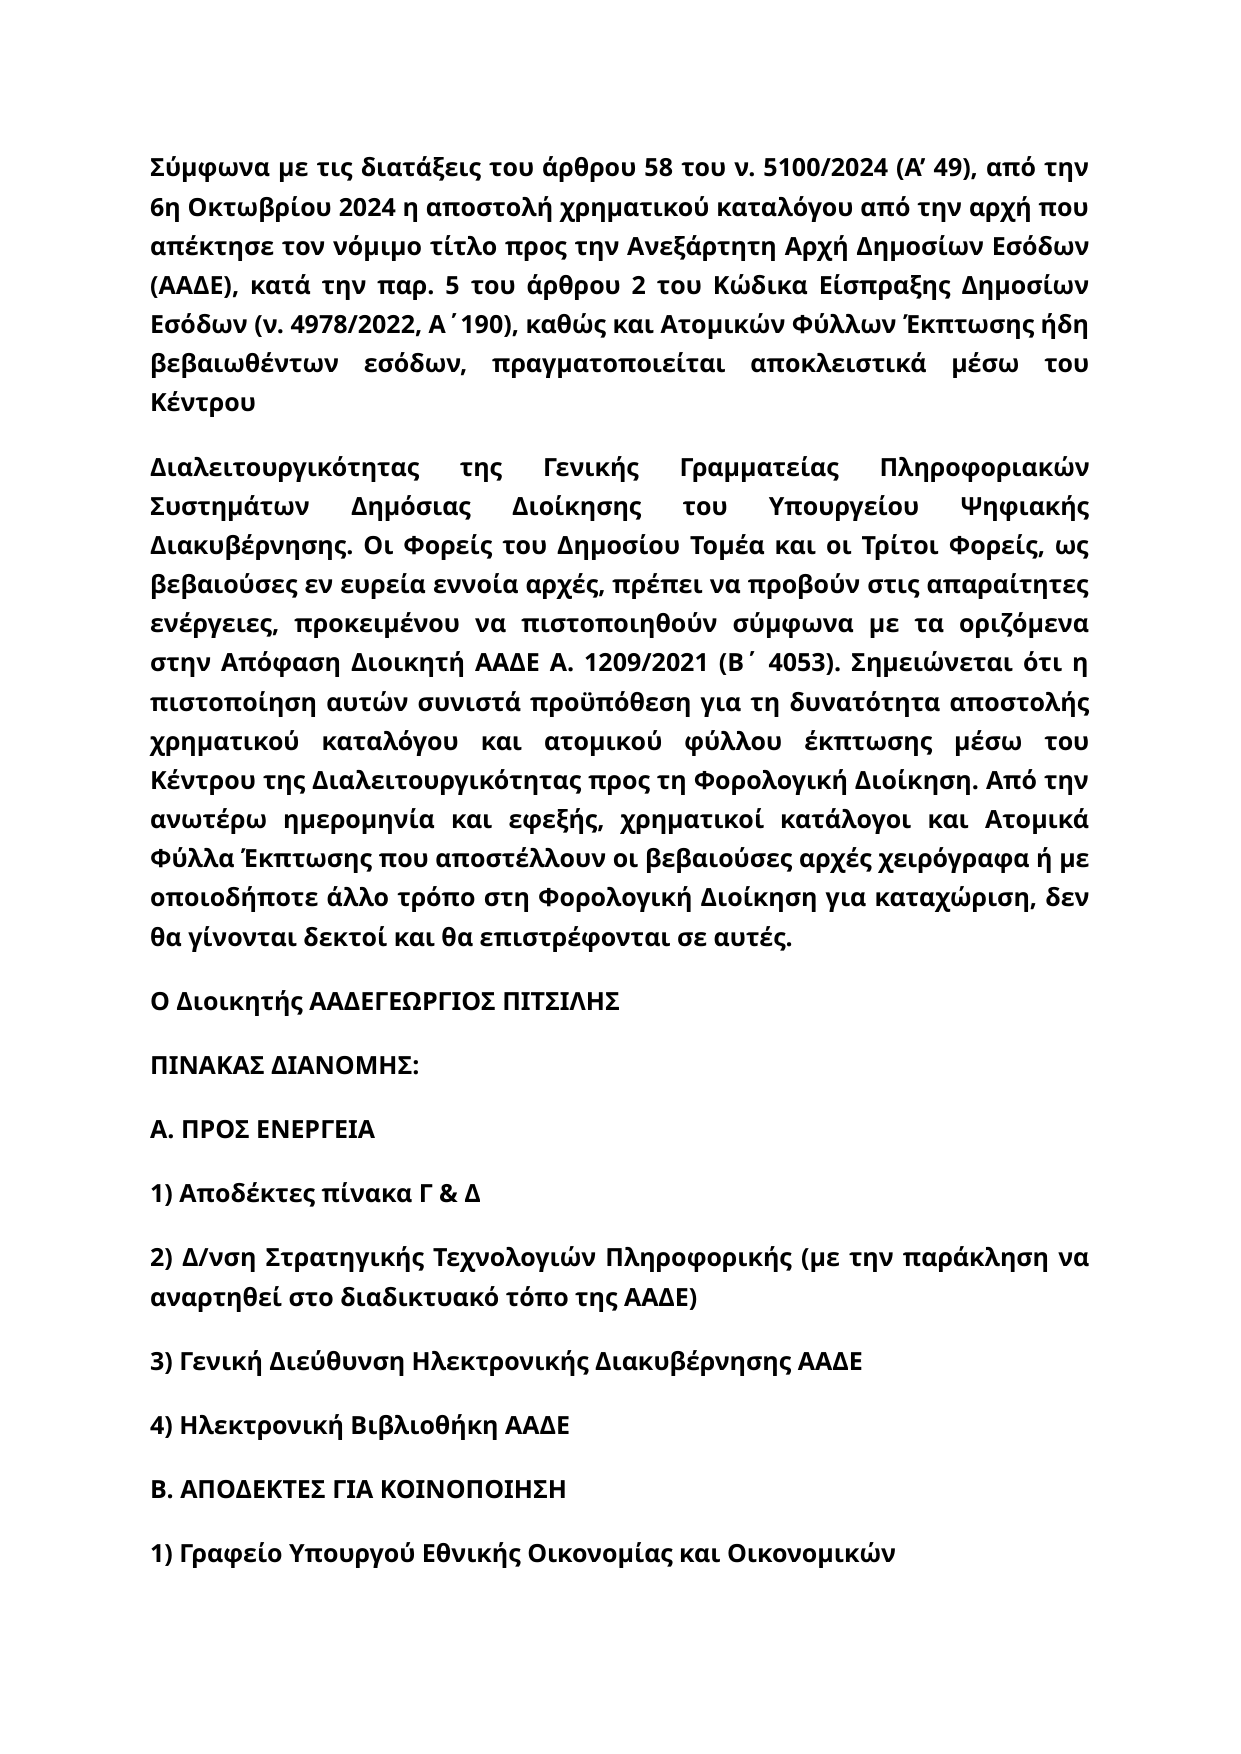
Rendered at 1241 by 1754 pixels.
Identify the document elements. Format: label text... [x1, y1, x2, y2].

text 4) Ηλεκτρονική Βιβλιοθήκη ΑΑΔΕ [150, 1407, 1090, 1442]
text Α. ΠΡΟΣ ΕΝΕΡΓΕΙΑ [150, 1112, 1090, 1146]
text Διαλειτουργικότητας της Γενικής Γραμματείας Πληροφοριακών Συστημάτων Δημόσιας Διοίκησης του Υπουργείου Ψηφιακής Διακυβέρνησης. Οι Φορείς του Δημοσίου Τομέα και οι Τρίτοι Φορείς, ως βεβαιούσες εν ευρεία εννοία αρχές, πρέπει να προβούν στις απαραίτητες ενέργειες, προκειμένου να πιστοποιηθούν σύμφωνα με τα οριζόμενα στην Απόφαση Διοικητή ΑΑΔΕ Α. 1209/2021 (Β΄ 4053). Σημειώνεται ότι η πιστοποίηση αυτών συνιστά προϋπόθεση για τη δυνατότητα αποστολής χρηματικού καταλόγου και ατομικού φύλλου έκπτωσης μέσω του Κέντρου της Διαλειτουργικότητας προς τη Φορολογική Διοίκηση. Από την ανωτέρω ημερομηνία και εφεξής, χρηματικοί κατάλογοι και Ατομικά Φύλλα Έκπτωσης που αποστέλλουν οι βεβαιούσες αρχές χειρόγραφα ή με οποιοδήποτε άλλο τρόπο στη Φορολογική Διοίκηση για καταχώριση, δεν θα γίνονται δεκτοί και θα επιστρέφονται σε αυτές. [150, 449, 1090, 953]
text Σύμφωνα με τις διατάξεις του άρθρου 58 του ν. 5100/2024 (A’ 49), από την 6η Οκτωβρίου 2024 η αποστολή χρηματικού καταλόγου από την αρχή που απέκτησε τον νόμιμο τίτλο προς την Ανεξάρτητη Αρχή Δημοσίων Εσόδων (ΑΑΔΕ), κατά την παρ. 5 του άρθρου 2 του Κώδικα Είσπραξης Δημοσίων Εσόδων (ν. 4978/2022, Α΄190), καθώς και Ατομικών Φύλλων Έκπτωσης ήδη βεβαιωθέντων εσόδων, πραγματοποιείται αποκλειστικά μέσω του Κέντρου [150, 150, 1090, 419]
text 3) Γενική Διεύθυνση Ηλεκτρονικής Διακυβέρνησης ΑΑΔΕ [150, 1343, 1090, 1377]
text ΠΙΝΑΚΑΣ ΔΙΑΝΟΜΗΣ: [150, 1047, 1090, 1082]
text Ο Διοικητής ΑΑΔΕΓΕΩΡΓΙΟΣ ΠΙΤΣΙΛΗΣ [150, 983, 1090, 1017]
text 2) Δ/νση Στρατηγικής Τεχνολογιών Πληροφορικής (με την παράκληση να αναρτηθεί στο διαδικτυακό τόπο της ΑΑΔΕ) [150, 1240, 1090, 1313]
text 1) Γραφείο Υπουργού Εθνικής Οικονομίας και Οικονομικών [150, 1536, 1090, 1570]
text 1) Αποδέκτες πίνακα Γ & Δ [150, 1176, 1090, 1210]
text Β. ΑΠΟΔΕΚΤΕΣ ΓΙΑ ΚΟΙΝΟΠΟΙΗΣΗ [150, 1472, 1090, 1506]
